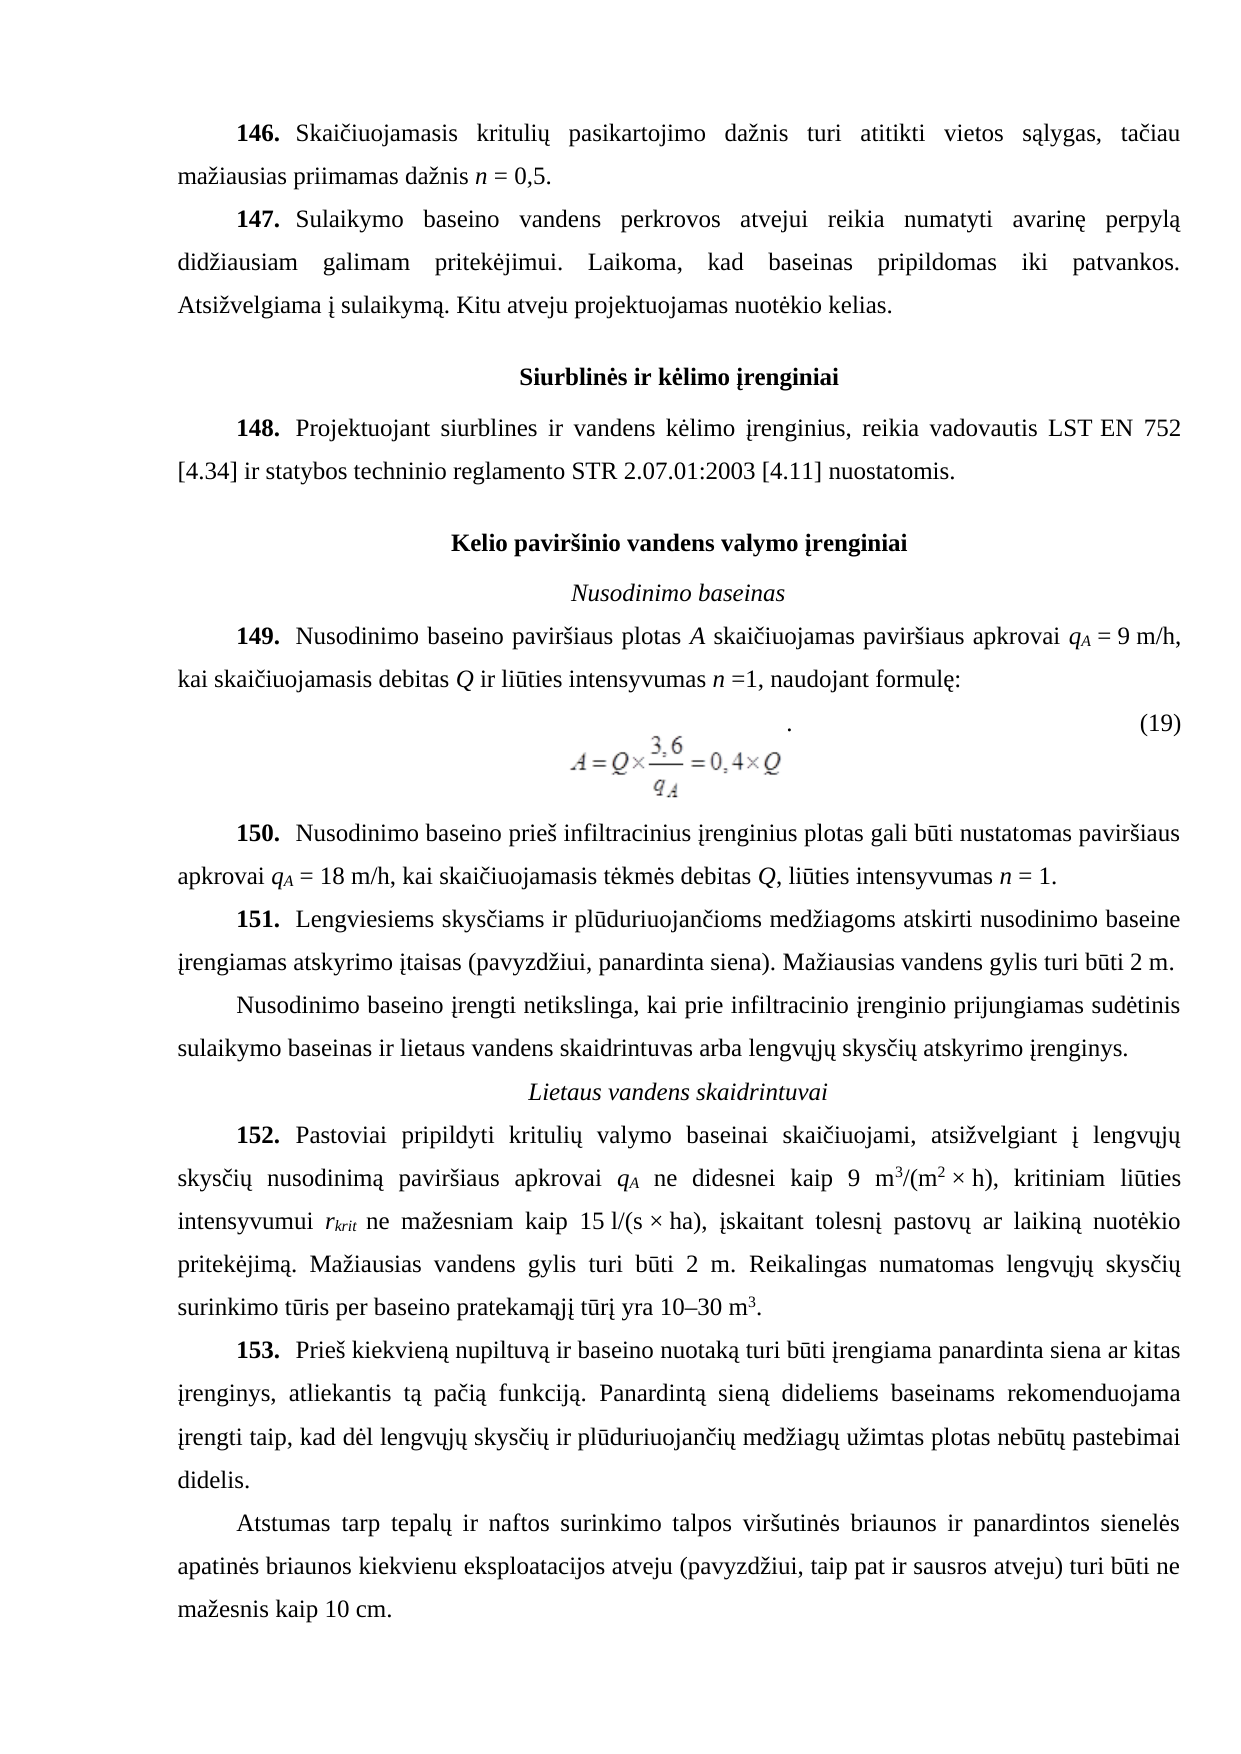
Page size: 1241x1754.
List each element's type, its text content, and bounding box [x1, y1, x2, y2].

text Lietaus vandens skaidrintuvai [177, 1077, 1181, 1105]
text 148. Projektuojant siurblines ir vandens kėlimo įrenginius, reikia vadovautis LST EN 752 [4.34] ir statybos techninio reglamento STR 2.07.01:2003 [4.11] nuostatomis. [177, 413, 1181, 485]
text 146. Skaičiuojamasis kritulių pasikartojimo dažnis turi atitikti vietos sąlygas, tačiau mažiausias priimamas dažnis n = 0,5. [177, 118, 1181, 190]
text 150. Nusodinimo baseino prieš infiltracinius įrenginius plotas gali būti nustatomas paviršiaus apkrovai qA = 18 m/h, kai skaičiuojamasis tėkmės debitas Q, liūties intensyvumas n = 1. [177, 818, 1181, 890]
text 149. Nusodinimo baseino paviršiaus plotas A skaičiuojamas paviršiaus apkrovai qA = 9 m/h, kai skaičiuojamasis debitas Q ir liūties intensyvumas n =1, naudojant formulę: [177, 621, 1181, 693]
text Nusodinimo baseino įrengti netikslinga, kai prie infiltracinio įrenginio prijungiamas sudėtinis sulaikymo baseinas ir lietaus vandens skaidrintuvas arba lengvųjų skysčių atskyrimo įrenginys. [177, 990, 1181, 1062]
text 153. Prieš kiekvieną nupiltuvą ir baseino nuotaką turi būti įrengiama panardinta siena ar kitas įrenginys, atliekantis tą pačią funkciją. Panardintą sieną dideliems baseinams rekomenduojama įrengti taip, kad dėl lengvųjų skysčių ir plūduriuojančių medžiagų užimtas plotas nebūtų pastebimai didelis. [177, 1335, 1181, 1493]
text 151. Lengviesiems skysčiams ir plūduriuojančioms medžiagoms atskirti nusodinimo baseine įrengiamas atskyrimo įtaisas (pavyzdžiui, panardinta siena). Mažiausias vandens gylis turi būti 2 m. [177, 904, 1181, 976]
text Atstumas tarp tepalų ir naftos surinkimo talpos viršutinės briaunos ir panardintos sienelės apatinės briaunos kiekvienu eksploatacijos atveju (pavyzdžiui, taip pat ir sausros atveju) turi būti ne mažesnis kaip 10 cm. [177, 1508, 1181, 1623]
text . (19) [177, 708, 1181, 803]
text Kelio paviršinio vandens valymo įrenginiai [177, 528, 1181, 557]
text Nusodinimo baseinas [177, 578, 1181, 607]
text Siurblinės ir kėlimo įrenginiai [177, 362, 1181, 391]
text 152. Pastoviai pripildyti kritulių valymo baseinai skaičiuojami, atsižvelgiant į lengvųjų skysčių nusodinimą paviršiaus apkrovai qA ne didesnei kaip 9 m3/(m2 × h), kritiniam liūties intensyvumui rkrit ne mažesniam kaip 15 l/(s × ha), įskaitant tolesnį pastovų ar laikiną nuotėkio pritekėjimą. Mažiausias vandens gylis turi būti 2 m. Reikalingas numatomas lengvųjų skysčių surinkimo tūris per baseino pratekamąjį tūrį yra 10–30 m3. [177, 1120, 1181, 1321]
text 147. Sulaikymo baseino vandens perkrovos atvejui reikia numatyti avarinę perpylą didžiausiam galimam pritekėjimui. Laikoma, kad baseinas pripildomas iki patvankos. Atsižvelgiama į sulaikymą. Kitu atveju projektuojamas nuotėkio kelias. [177, 204, 1181, 319]
